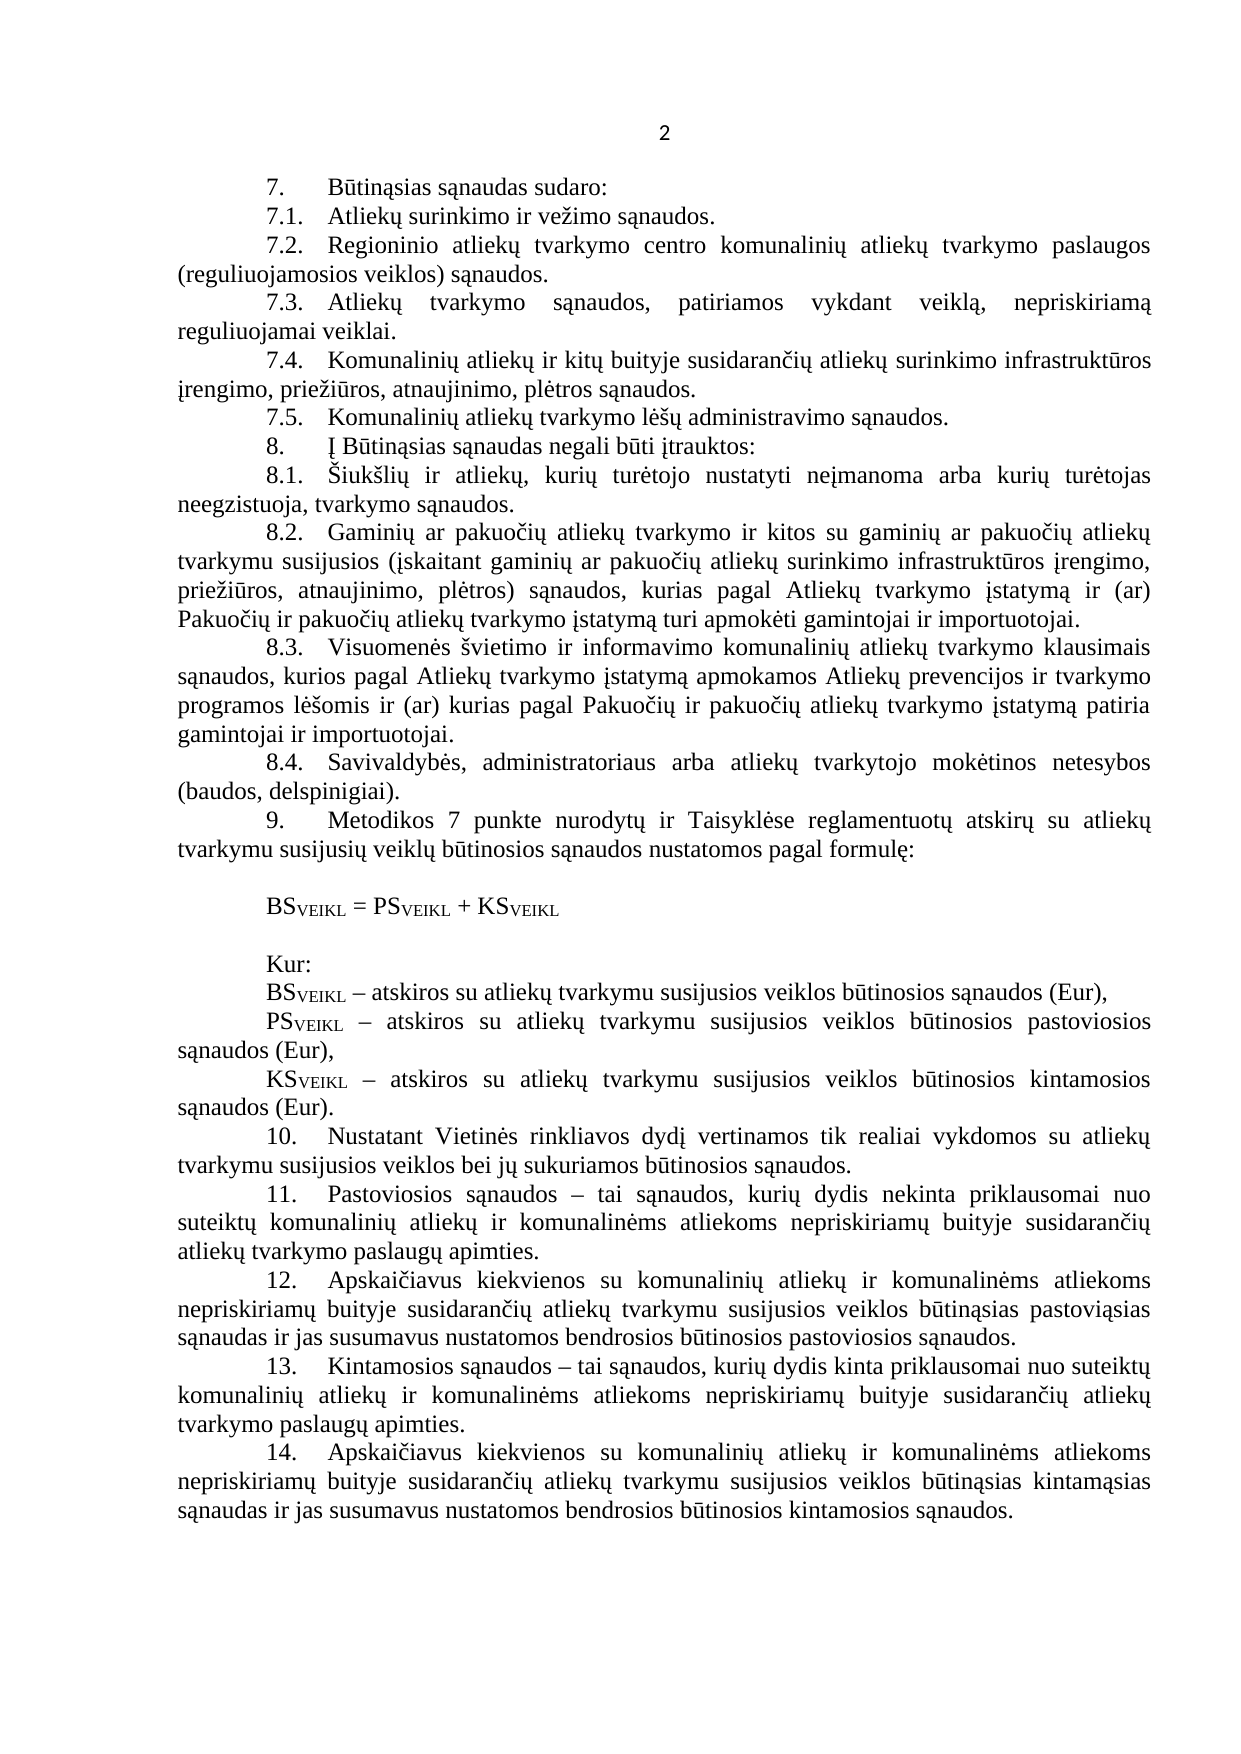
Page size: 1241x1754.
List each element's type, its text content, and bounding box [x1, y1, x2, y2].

text 10. Nustatant Vietinės rinkliavos dydį vertinamos tik realiai vykdomos su atliekų tvarkymu susijusios veiklos bei jų sukuriamos būtinosios sąnaudos. [177, 1121, 1152, 1179]
text 7. Būtinąsias sąnaudas sudaro: [177, 172, 1152, 201]
text BSVEIKL = PSVEIKL + KSVEIKL [177, 891, 1152, 920]
text 13. Kintamosios sąnaudos – tai sąnaudos, kurių dydis kinta priklausomai nuo suteiktų komunalinių atliekų ir komunalinėms atliekoms nepriskiriamų buityje susidarančių atliekų tvarkymo paslaugų apimties. [177, 1351, 1152, 1437]
text 14. Apskaičiavus kiekvienos su komunalinių atliekų ir komunalinėms atliekoms nepriskiriamų buityje susidarančių atliekų tvarkymu susijusios veiklos būtinąsias kintamąsias sąnaudas ir jas susumavus nustatomos bendrosios būtinosios kintamosios sąnaudos. [177, 1437, 1152, 1524]
text 8.3. Visuomenės švietimo ir informavimo komunalinių atliekų tvarkymo klausimais sąnaudos, kurios pagal Atliekų tvarkymo įstatymą apmokamos Atliekų prevencijos ir tvarkymo programos lėšomis ir (ar) kurias pagal Pakuočių ir pakuočių atliekų tvarkymo įstatymą patiria gamintojai ir importuotojai. [177, 632, 1152, 747]
text 7.3. Atliekų tvarkymo sąnaudos, patiriamos vykdant veiklą, nepriskiriamą reguliuojamai veiklai. [177, 287, 1152, 345]
text 8.1. Šiukšlių ir atliekų, kurių turėtojo nustatyti neįmanoma arba kurių turėtojas neegzistuoja, tvarkymo sąnaudos. [177, 460, 1152, 517]
text 7.1. Atliekų surinkimo ir vežimo sąnaudos. [177, 201, 1152, 230]
text 9. Metodikos 7 punkte nurodytų ir Taisyklėse reglamentuotų atskirų su atliekų tvarkymu susijusių veiklų būtinosios sąnaudos nustatomos pagal formulę: [177, 805, 1152, 862]
text 7.5. Komunalinių atliekų tvarkymo lėšų administravimo sąnaudos. [177, 402, 1152, 431]
text PSVEIKL – atskiros su atliekų tvarkymu susijusios veiklos būtinosios pastoviosios sąnaudos (Eur), [177, 1006, 1152, 1064]
text KSVEIKL – atskiros su atliekų tvarkymu susijusios veiklos būtinosios kintamosios sąnaudos (Eur). [177, 1064, 1152, 1121]
text 7.4. Komunalinių atliekų ir kitų buityje susidarančių atliekų surinkimo infrastruktūros įrengimo, priežiūros, atnaujinimo, plėtros sąnaudos. [177, 345, 1152, 402]
text 8.2. Gaminių ar pakuočių atliekų tvarkymo ir kitos su gaminių ar pakuočių atliekų tvarkymu susijusios (įskaitant gaminių ar pakuočių atliekų surinkimo infrastruktūros įrengimo, priežiūros, atnaujinimo, plėtros) sąnaudos, kurias pagal Atliekų tvarkymo įstatymą ir (ar) Pakuočių ir pakuočių atliekų tvarkymo įstatymą turi apmokėti gamintojai ir importuotojai. [177, 517, 1152, 632]
text 7.2. Regioninio atliekų tvarkymo centro komunalinių atliekų tvarkymo paslaugos (reguliuojamosios veiklos) sąnaudos. [177, 230, 1152, 287]
text 11. Pastoviosios sąnaudos – tai sąnaudos, kurių dydis nekinta priklausomai nuo suteiktų komunalinių atliekų ir komunalinėms atliekoms nepriskiriamų buityje susidarančių atliekų tvarkymo paslaugų apimties. [177, 1179, 1152, 1265]
text 12. Apskaičiavus kiekvienos su komunalinių atliekų ir komunalinėms atliekoms nepriskiriamų buityje susidarančių atliekų tvarkymu susijusios veiklos būtinąsias pastoviąsias sąnaudas ir jas susumavus nustatomos bendrosios būtinosios pastoviosios sąnaudos. [177, 1265, 1152, 1351]
text Kur: [177, 949, 1152, 977]
text 8.4. Savivaldybės, administratoriaus arba atliekų tvarkytojo mokėtinos netesybos (baudos, delspinigiai). [177, 747, 1152, 805]
text BSVEIKL – atskiros su atliekų tvarkymu susijusios veiklos būtinosios sąnaudos (Eur), [177, 977, 1152, 1006]
text 8. Į Būtinąsias sąnaudas negali būti įtrauktos: [177, 431, 1152, 460]
